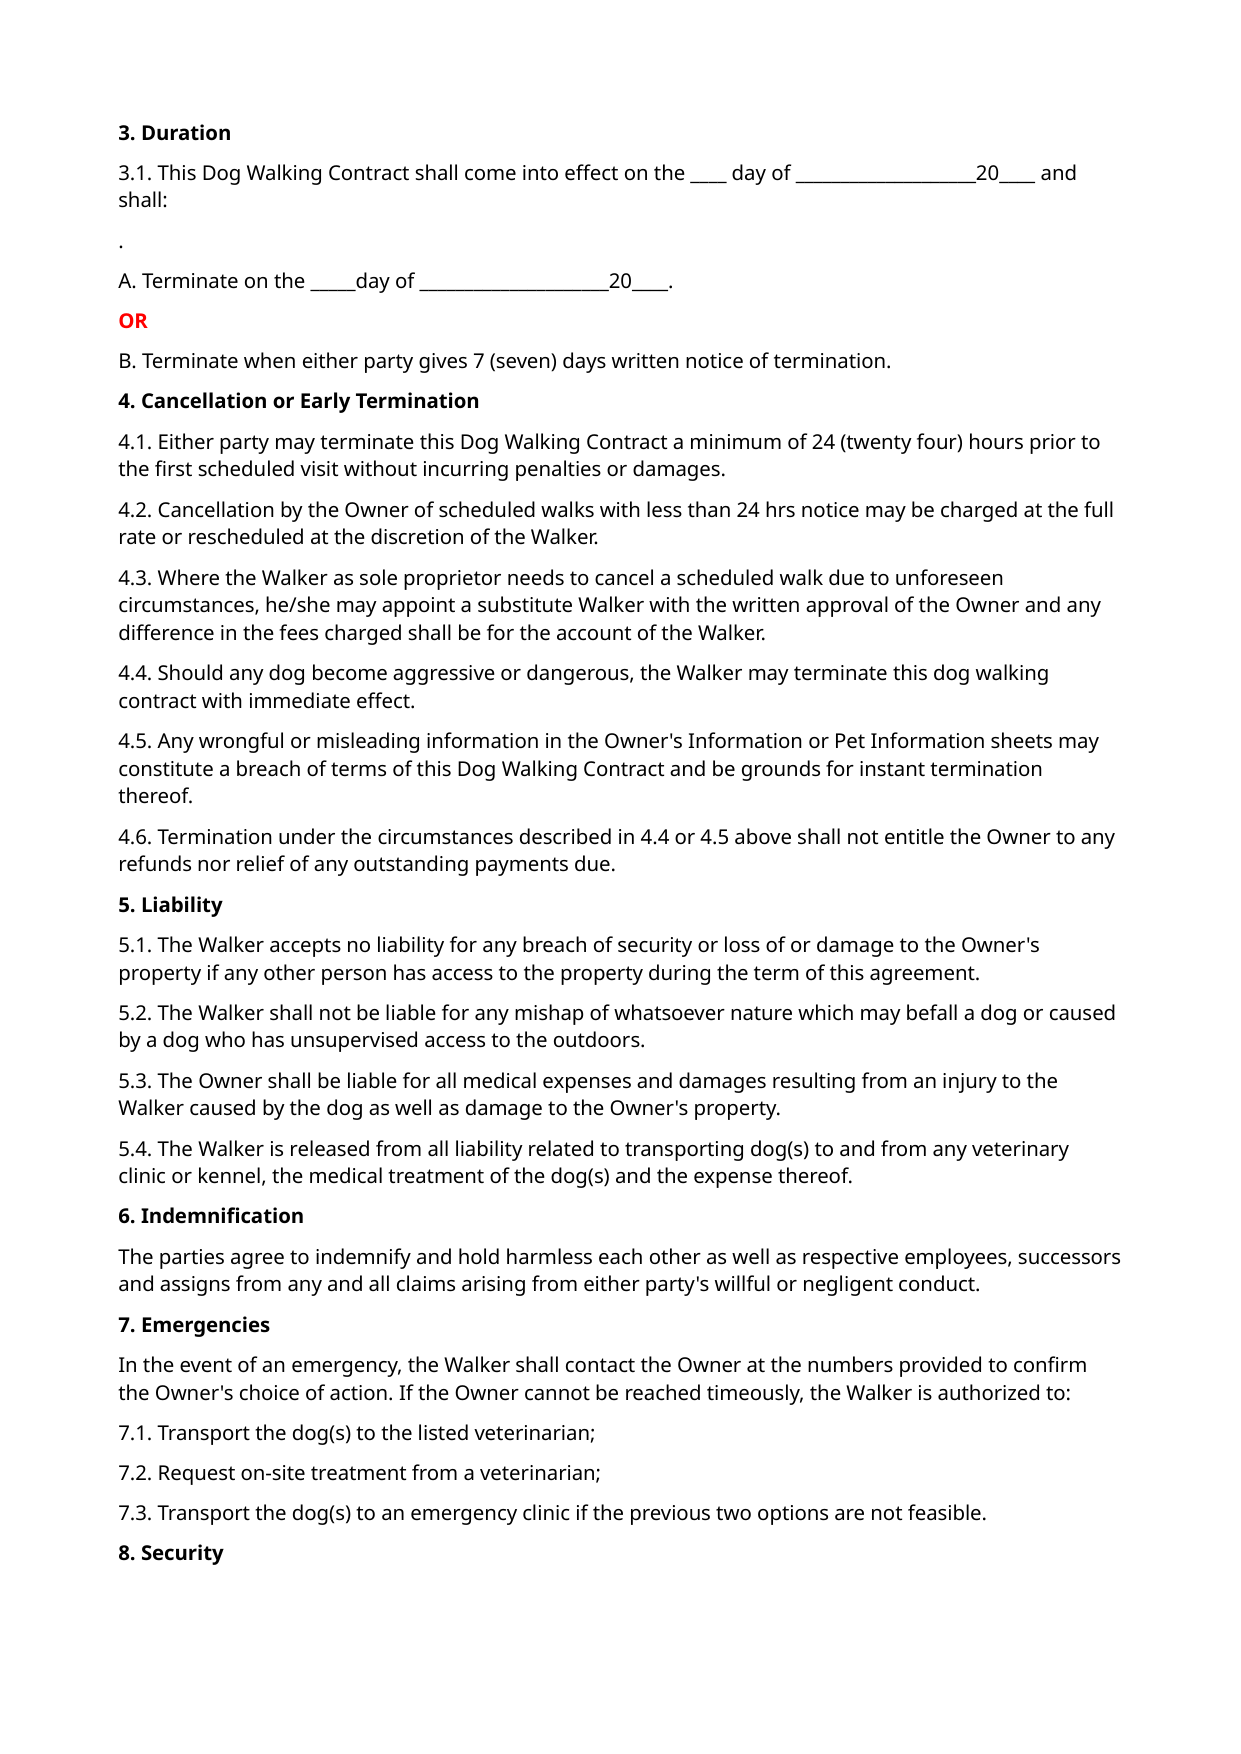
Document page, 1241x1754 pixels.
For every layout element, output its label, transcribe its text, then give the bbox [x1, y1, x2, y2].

text 4.1. Either party may terminate this Dog Walking Contract a minimum of 24 (twenty four) hours prior to the first scheduled visit without incurring penalties or damages. [118, 427, 1122, 483]
text 5. Liability [118, 890, 1122, 918]
text 4.6. Termination under the circumstances described in 4.4 or 4.5 above shall not entitle the Owner to any refunds nor relief of any outstanding payments due. [118, 822, 1122, 878]
text 3.1. This Dog Walking Contract shall come into effect on the ____ day of ____________________20____ and shall: [118, 158, 1122, 214]
text B. Terminate when either party gives 7 (seven) days written notice of termination. [118, 347, 1122, 374]
text A. Terminate on the _____day of _____________________20____. [118, 266, 1122, 294]
text 4. Cancellation or Early Termination [118, 387, 1122, 415]
text The parties agree to indemnify and hold harmless each other as well as respective employees, successors and assigns from any and all claims arising from either party's willful or negligent conduct. [118, 1242, 1122, 1298]
text 4.3. Where the Walker as sole proprietor needs to cancel a scheduled walk due to unforeseen circumstances, he/she may appoint a substitute Walker with the written approval of the Owner and any difference in the fees charged shall be for the account of the Walker. [118, 563, 1122, 646]
text . [118, 226, 1122, 254]
text 5.2. The Walker shall not be liable for any mishap of whatsoever nature which may befall a dog or caused by a dog who has unsupervised access to the outdoors. [118, 998, 1122, 1054]
text 5.4. The Walker is released from all liability related to transporting dog(s) to and from any veterinary clinic or kennel, the medical treatment of the dog(s) and the expense thereof. [118, 1134, 1122, 1189]
text 6. Indemnification [118, 1202, 1122, 1230]
text 4.4. Should any dog become aggressive or dangerous, the Walker may terminate this dog walking contract with immediate effect. [118, 659, 1122, 714]
text 7.2. Request on-site treatment from a veterinarian; [118, 1458, 1122, 1486]
text 3. Duration [118, 118, 1122, 146]
text 8. Security [118, 1539, 1122, 1567]
text 7.3. Transport the dog(s) to an emergency clinic if the previous two options are not feasible. [118, 1499, 1122, 1526]
text 7.1. Transport the dog(s) to the listed veterinarian; [118, 1418, 1122, 1446]
text 7. Emergencies [118, 1310, 1122, 1338]
text 4.2. Cancellation by the Owner of scheduled walks with less than 24 hrs notice may be charged at the full rate or rescheduled at the discretion of the Walker. [118, 495, 1122, 551]
text 5.3. The Owner shall be liable for all medical expenses and damages resulting from an injury to the Walker caused by the dog as well as damage to the Owner's property. [118, 1066, 1122, 1122]
text 5.1. The Walker accepts no liability for any breach of security or loss of or damage to the Owner's property if any other person has access to the property during the term of this agreement. [118, 930, 1122, 986]
text 4.5. Any wrongful or misleading information in the Owner's Information or Pet Information sheets may constitute a breach of terms of this Dog Walking Contract and be grounds for instant termination thereof. [118, 727, 1122, 810]
text In the event of an emergency, the Walker shall contact the Owner at the numbers provided to confirm the Owner's choice of action. If the Owner cannot be reached timeously, the Walker is authorized to: [118, 1350, 1122, 1406]
text OR [118, 307, 1122, 334]
